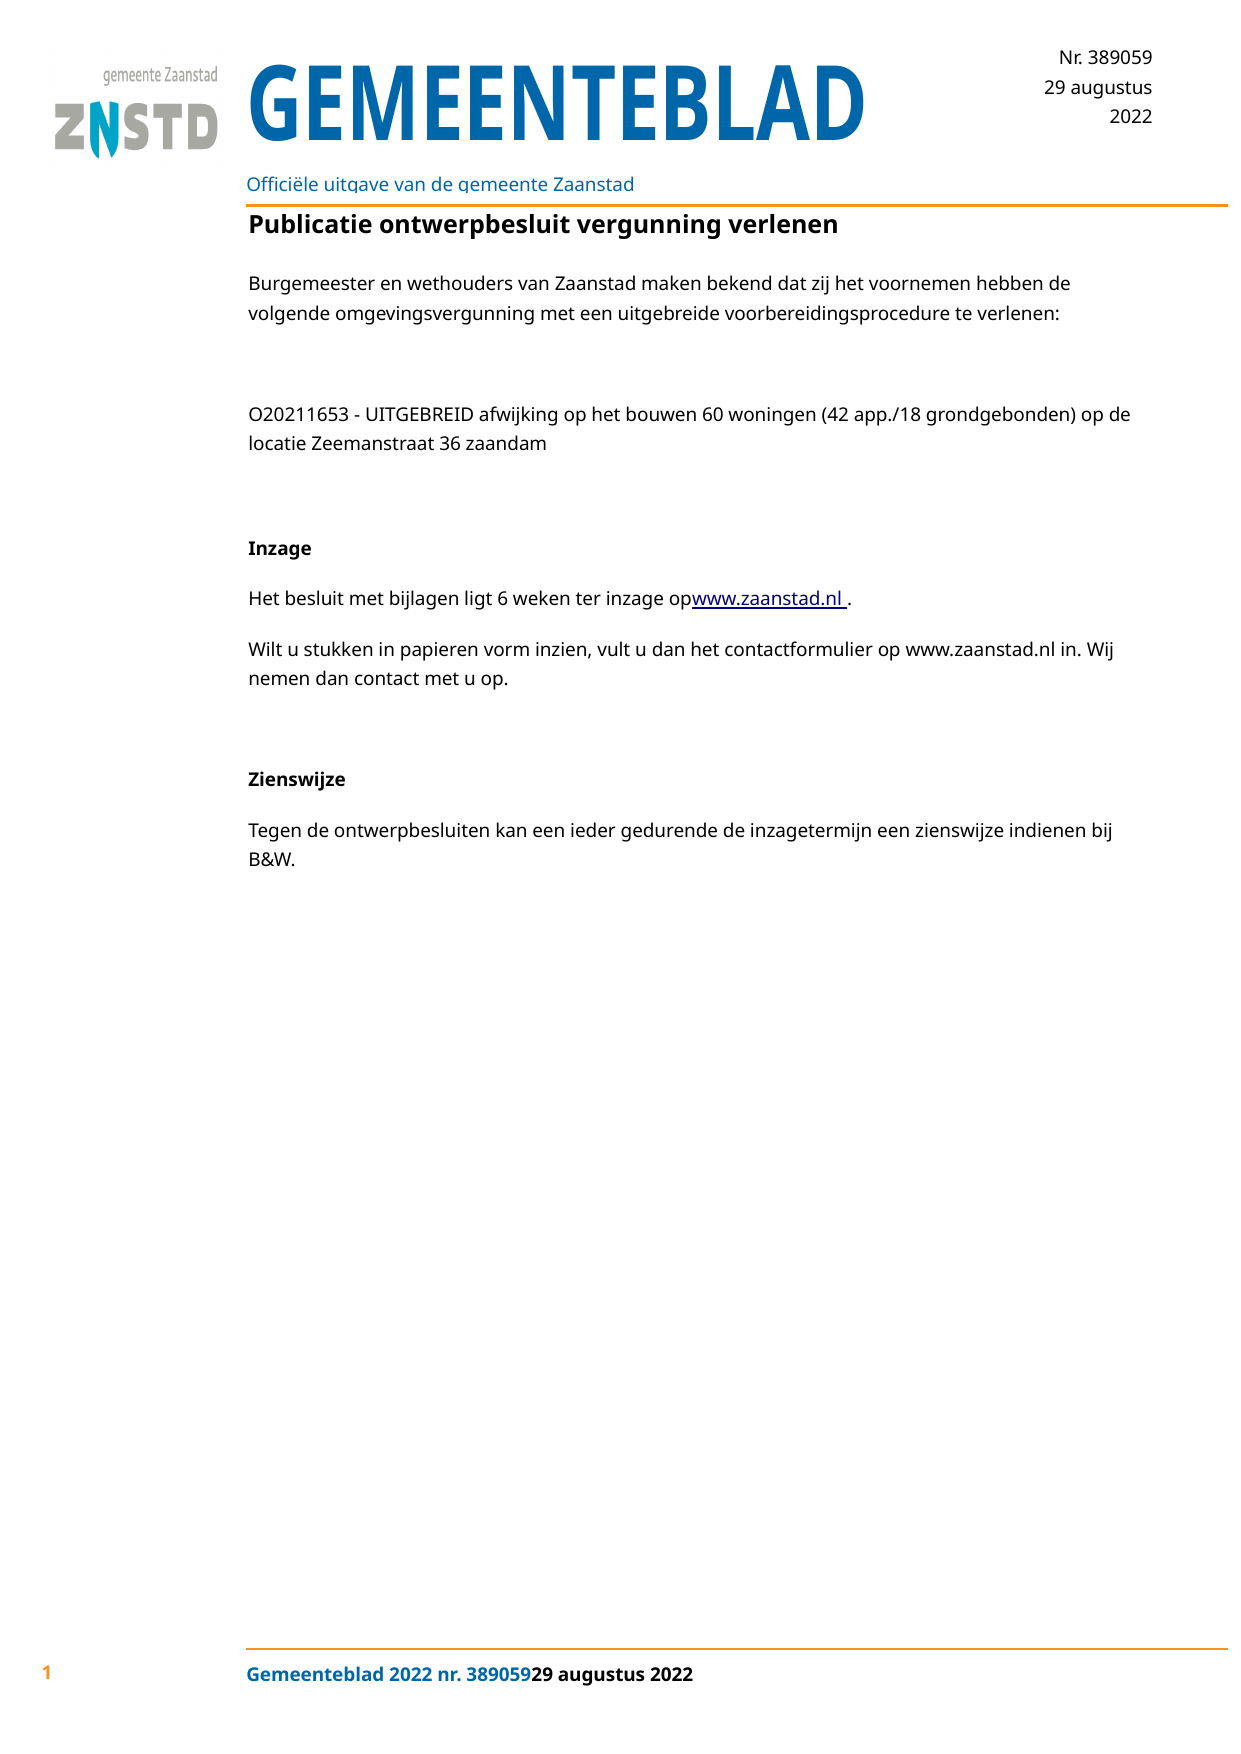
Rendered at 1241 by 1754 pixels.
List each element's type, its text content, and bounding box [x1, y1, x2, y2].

text O20211653 - UITGEBREID afwijking op het bouwen 60 woningen (42 app./18 grondgebonden) op de locatie Zeemanstraat 36 zaandam [248, 401, 1152, 456]
text Burgemeester en wethouders van Zaanstad maken bekend dat zij het voornemen hebben de volgende omgevingsvergunning met een uitgebreide voorbereidingsprocedure te verlenen: [248, 270, 1152, 326]
text ﻿ [248, 481, 1152, 510]
text Wilt u stukken in papieren vorm inzien, vult u dan het contactformulier op www.zaanstad.nl in. Wij nemen dan contact met u op. [248, 636, 1152, 691]
text Het besluit met bijlagen ligt 6 weken ter inzage opwww.zaanstad.nl . [248, 586, 1152, 611]
picture [41, 47, 231, 172]
text Publicatie ontwerpbesluit vergunning verlenen [248, 207, 1152, 241]
text Zienswijze [248, 766, 1152, 792]
text Inzage [248, 535, 1152, 561]
text Tegen de ontwerpbesluiten kan een ieder gedurende de inzagetermijn een zienswijze indienen bij B&W. [248, 817, 1152, 872]
